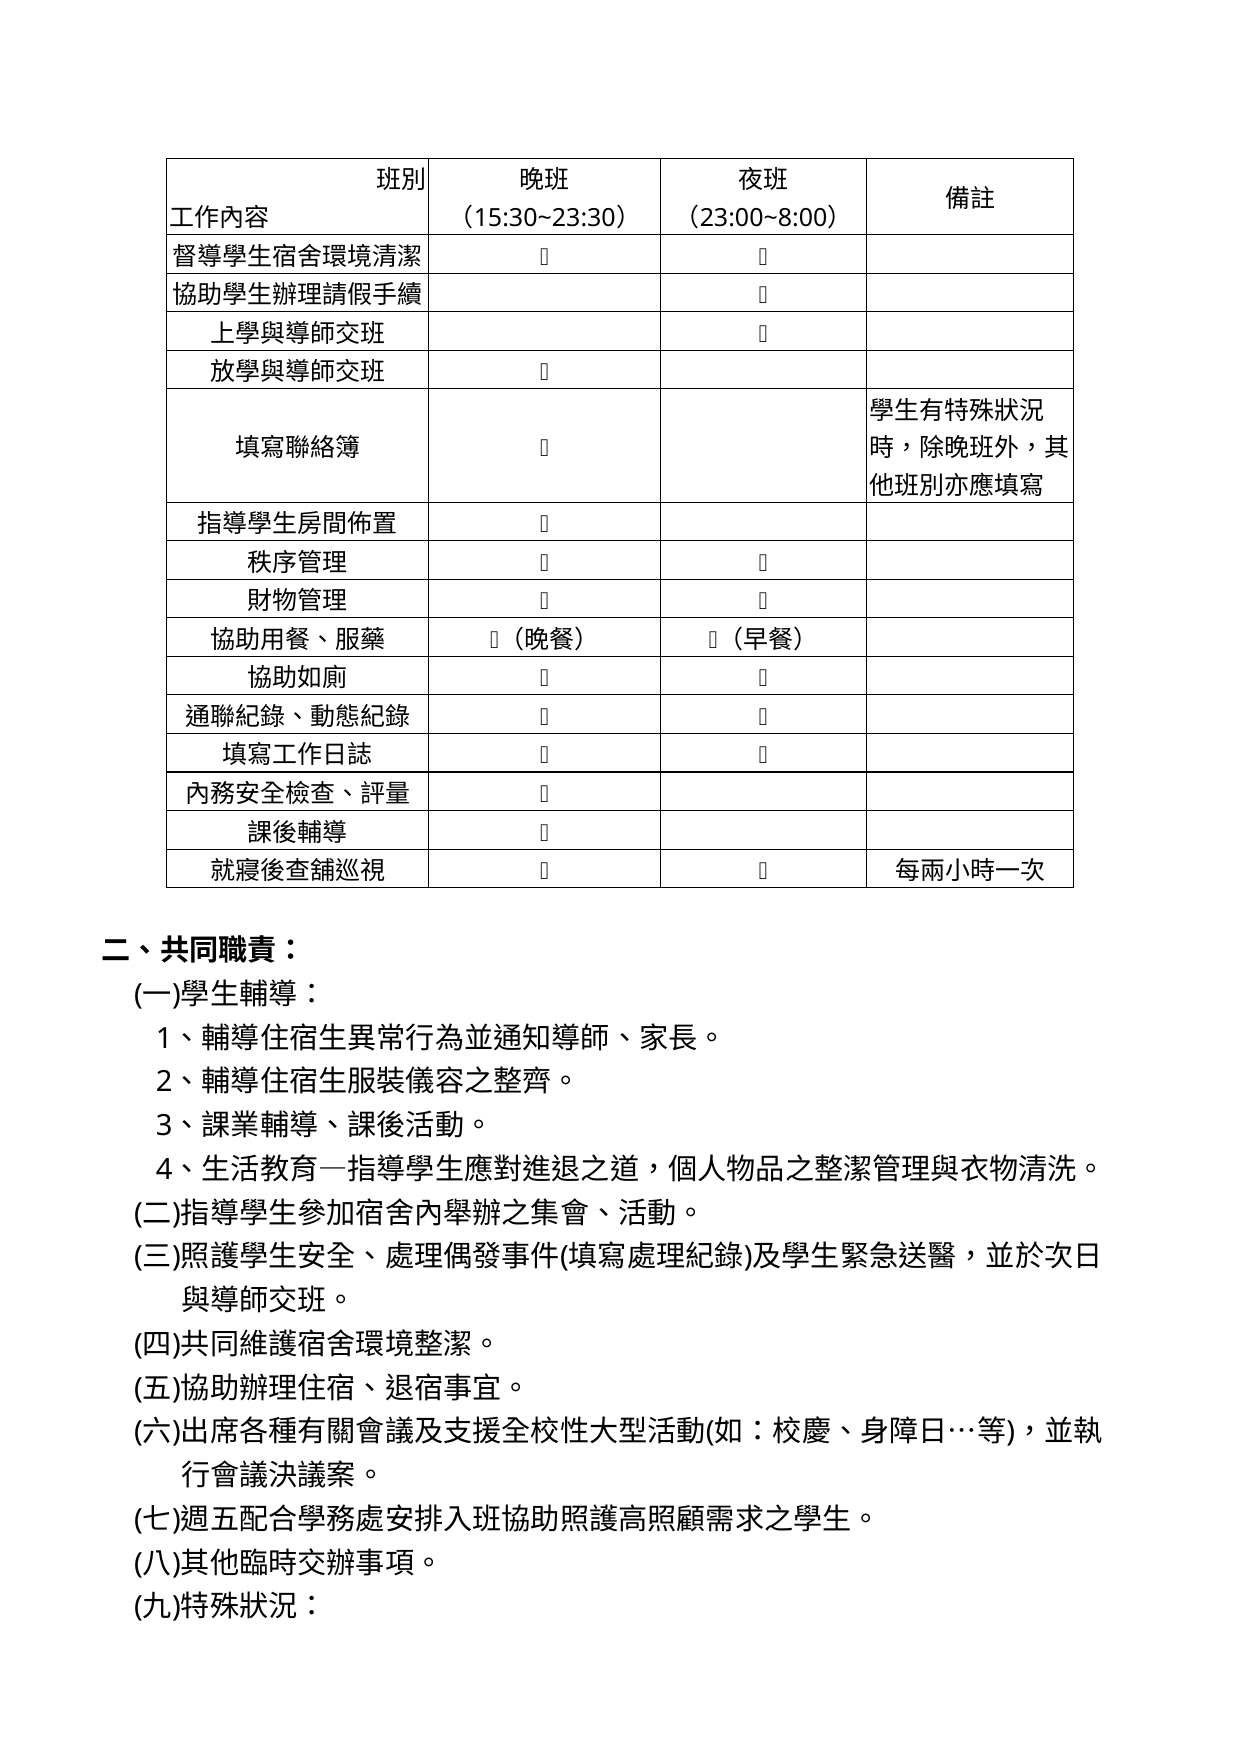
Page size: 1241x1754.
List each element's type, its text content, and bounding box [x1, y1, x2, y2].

list 照護學生安全、處理偶發事件(填寫處理紀錄)及學生緊急送醫，並於次日與導師交班。 [181, 1232, 1122, 1319]
table_cell [867, 235, 1073, 272]
table_cell 就寢後查舖巡視 [167, 850, 428, 887]
table_cell 課後輔導 [167, 811, 428, 848]
table_cell 協助用餐、服藥 [167, 618, 428, 656]
table_cell [661, 389, 866, 502]
table_cell  [429, 351, 660, 388]
table_cell  [429, 734, 660, 771]
table_cell [867, 695, 1073, 733]
table_cell [867, 274, 1073, 311]
list 指導學生參加宿舍內舉辦之集會、活動。 [181, 1188, 1122, 1232]
table_cell 學生有特殊狀況時，除晚班外，其他班別亦應填寫 [867, 389, 1073, 502]
table_cell 督導學生宿舍環境清潔 [167, 235, 428, 272]
table_cell 財物管理 [167, 580, 428, 617]
table_cell  [661, 734, 866, 771]
table_cell 每兩小時一次 [867, 850, 1073, 887]
table_cell [867, 580, 1073, 617]
list 出席各種有關會議及支援全校性大型活動(如：校慶、身障日…等)，並執行會議決議案。 [181, 1407, 1122, 1494]
list 生活教育—指導學生應對進退之道，個人物品之整潔管理與衣物清洗。 [201, 1144, 1122, 1188]
table_cell [867, 503, 1073, 540]
table_cell [867, 734, 1073, 771]
table_cell  [661, 580, 866, 617]
table_cell 協助如廁 [167, 657, 428, 694]
table_cell 指導學生房間佈置 [167, 503, 428, 540]
list 共同維護宿舍環境整潔。 [181, 1319, 1122, 1363]
table_cell 填寫聯絡簿 [167, 389, 428, 502]
table_cell  [429, 235, 660, 272]
list 週五配合學務處安排入班協助照護高照顧需求之學生。 [181, 1494, 1122, 1538]
table_cell  [429, 811, 660, 848]
table_cell [661, 351, 866, 388]
table_cell 填寫工作日誌 [167, 734, 428, 771]
list 課業輔導、課後活動。 [201, 1101, 1122, 1144]
table_cell [867, 618, 1073, 656]
table_cell  [661, 695, 866, 733]
table_cell [867, 773, 1073, 810]
table_cell [867, 541, 1073, 579]
table_cell 放學與導師交班 [167, 351, 428, 388]
table_cell  [429, 541, 660, 579]
table_cell  [661, 274, 866, 311]
table_header 備註 [867, 159, 1073, 234]
table_cell [429, 312, 660, 349]
table_cell  [661, 312, 866, 349]
table_header 晚班 （15:30~23:30） [429, 159, 660, 234]
list 特殊狀況： 遇天災不可抗之因素(如：颱風來襲)導致學生需留至隔天上課日，值班人員應以照顧 [181, 1582, 1122, 1626]
table_cell  [429, 503, 660, 540]
table_cell 內務安全檢查、評量 [167, 773, 428, 810]
list 協助辦理住宿、退宿事宜。 [181, 1363, 1122, 1407]
table_cell  [429, 389, 660, 502]
table_cell [867, 657, 1073, 694]
table_cell [867, 811, 1073, 848]
table_cell  [661, 657, 866, 694]
table_cell 通聯紀錄、動態紀錄 [167, 695, 428, 733]
list 輔導住宿生異常行為並通知導師、家長。 [201, 1013, 1122, 1057]
table_cell （早餐） [661, 618, 866, 656]
table_header 夜班 （23:00~8:00） [661, 159, 866, 234]
table_cell  [429, 850, 660, 887]
table_cell [661, 811, 866, 848]
table_cell 上學與導師交班 [167, 312, 428, 349]
table_cell  [661, 541, 866, 579]
list 輔導住宿生服裝儀容之整齊。 [201, 1057, 1122, 1101]
table_cell [661, 503, 866, 540]
table_cell （晚餐） [429, 618, 660, 656]
list 其他臨時交辦事項。 [181, 1538, 1122, 1582]
list 共同職責： [160, 926, 1122, 969]
table_header 班別 工作內容 [167, 159, 428, 234]
table_cell [867, 351, 1073, 388]
table_cell  [429, 657, 660, 694]
table_cell  [429, 695, 660, 733]
table_cell [661, 773, 866, 810]
table_cell  [661, 850, 866, 887]
list 學生輔導： [181, 969, 1122, 1013]
table_cell  [661, 235, 866, 272]
table_cell 協助學生辦理請假手續 [167, 274, 428, 311]
table_cell  [429, 580, 660, 617]
table_cell [429, 274, 660, 311]
table_cell  [429, 773, 660, 810]
table_cell [867, 312, 1073, 349]
table_cell 秩序管理 [167, 541, 428, 579]
